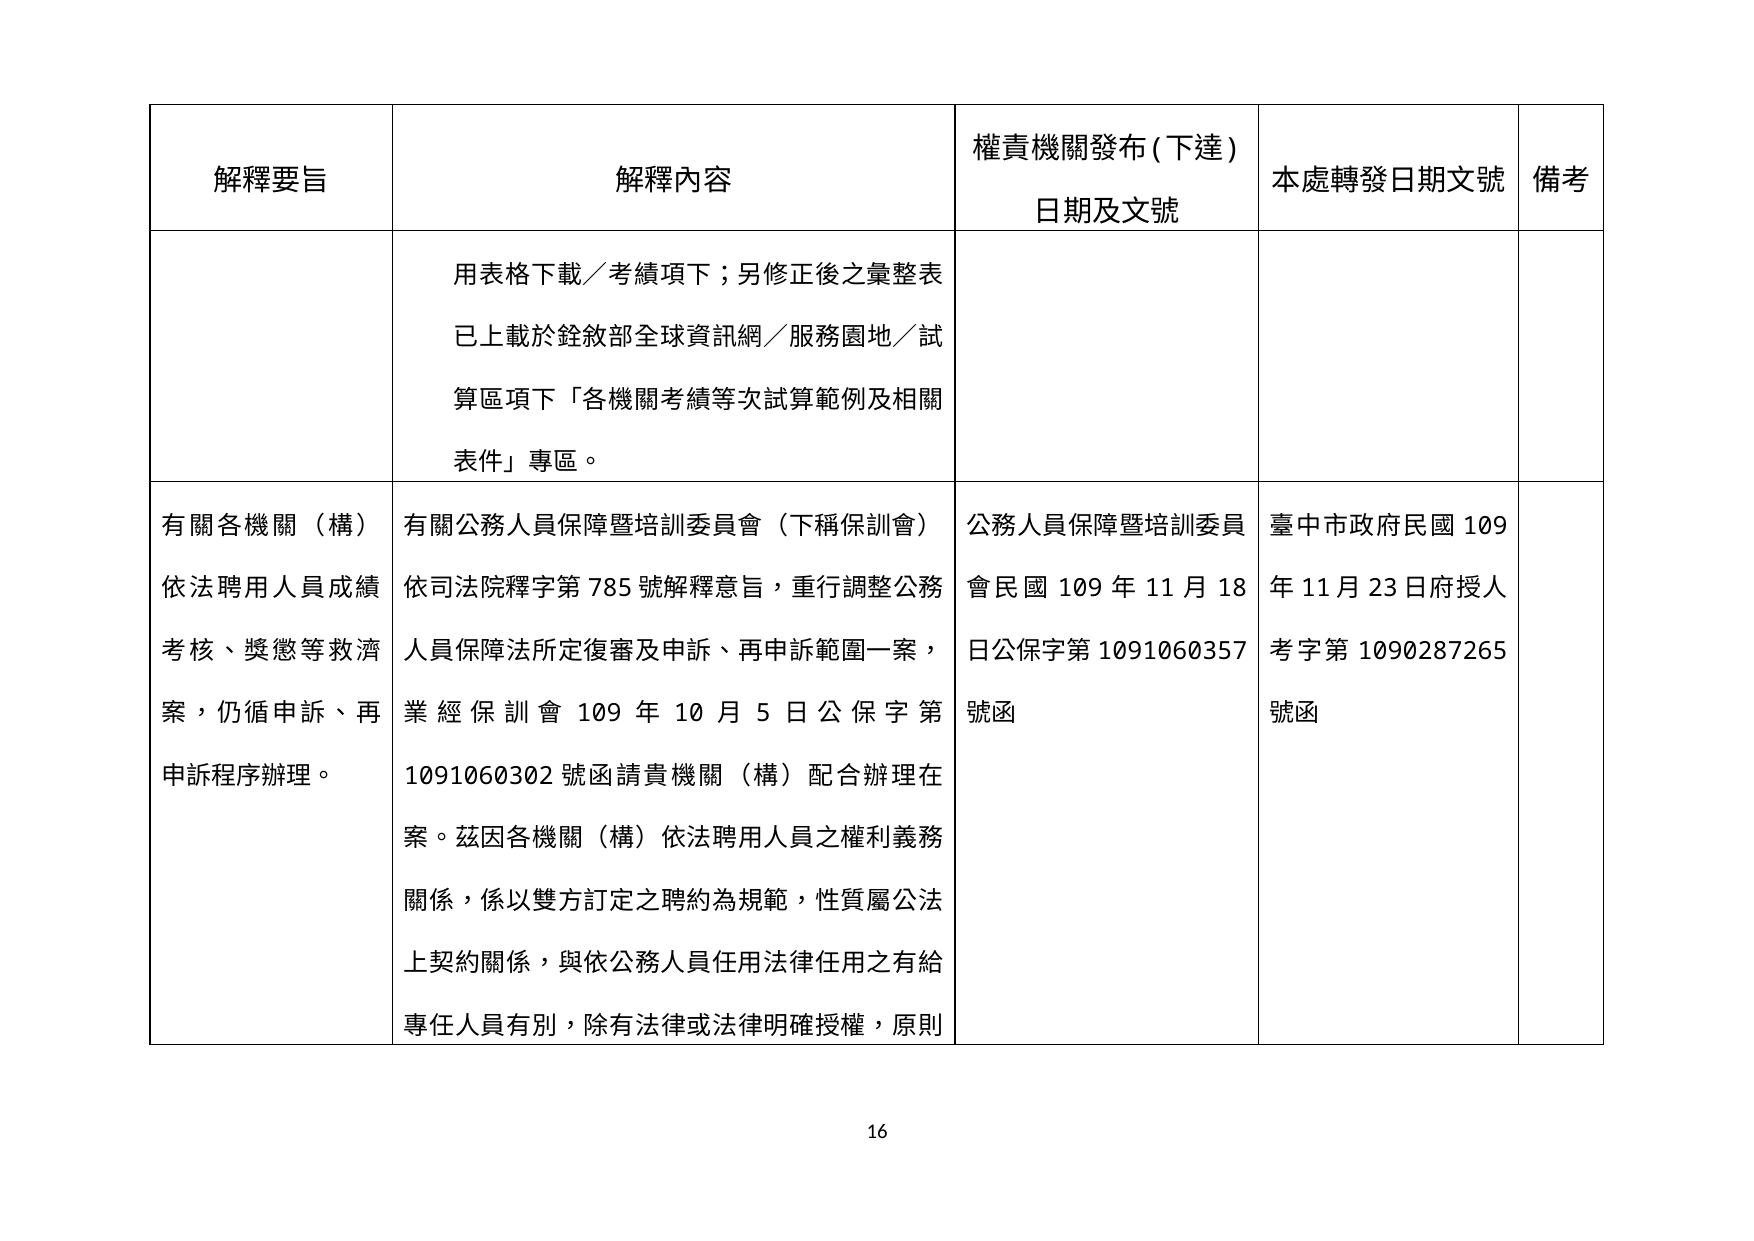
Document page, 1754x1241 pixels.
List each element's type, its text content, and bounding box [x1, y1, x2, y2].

table_header 解釋要旨 [151, 105, 392, 229]
table_cell 臺中市政府民國109年11月23日府授人考字第1090287265號函 [1259, 482, 1518, 1044]
table_cell 用表格下載／考績項下；另修正後之彙整表已上載於銓敘部全球資訊網／服務園地／試算區項下「各機關考績等次試算範例及相關表件」專區。 [393, 231, 954, 481]
table_header 解釋內容 [393, 105, 954, 229]
table_cell [956, 231, 1258, 481]
table_header 備考 [1519, 105, 1603, 229]
table_cell 公務人員保障暨培訓委員會民國109年11月18日公保字第1091060357號函 [956, 482, 1258, 1044]
table_cell 有關各機關（構）依法聘用人員成績考核、獎懲等救濟案，仍循申訴、再申訴程序辦理。 [151, 482, 392, 1044]
table_cell [1519, 231, 1603, 481]
table_header 本處轉發日期文號 [1259, 105, 1518, 229]
table_cell [1519, 482, 1603, 1044]
table_cell [151, 231, 392, 481]
table_cell [1259, 231, 1518, 481]
table_header 權責機關發布(下達) 日期及文號 [956, 105, 1258, 229]
table_cell 有關公務人員保障暨培訓委員會（下稱保訓會）依司法院釋字第785號解釋意旨，重行調整公務人員保障法所定復審及申訴、再申訴範圍一案，業經保訓會109年10月5日公保字第1091060302號函請貴機關（構）配合辦理在案。茲因各機關（構）依法聘用人員之權利義務關係，係以雙方訂定之聘約為規範，性質屬公法上契約關係，與依公務人員任用法律任用之有給專任人員有別，除有法律或法律明確授權，原則 [393, 482, 954, 1044]
